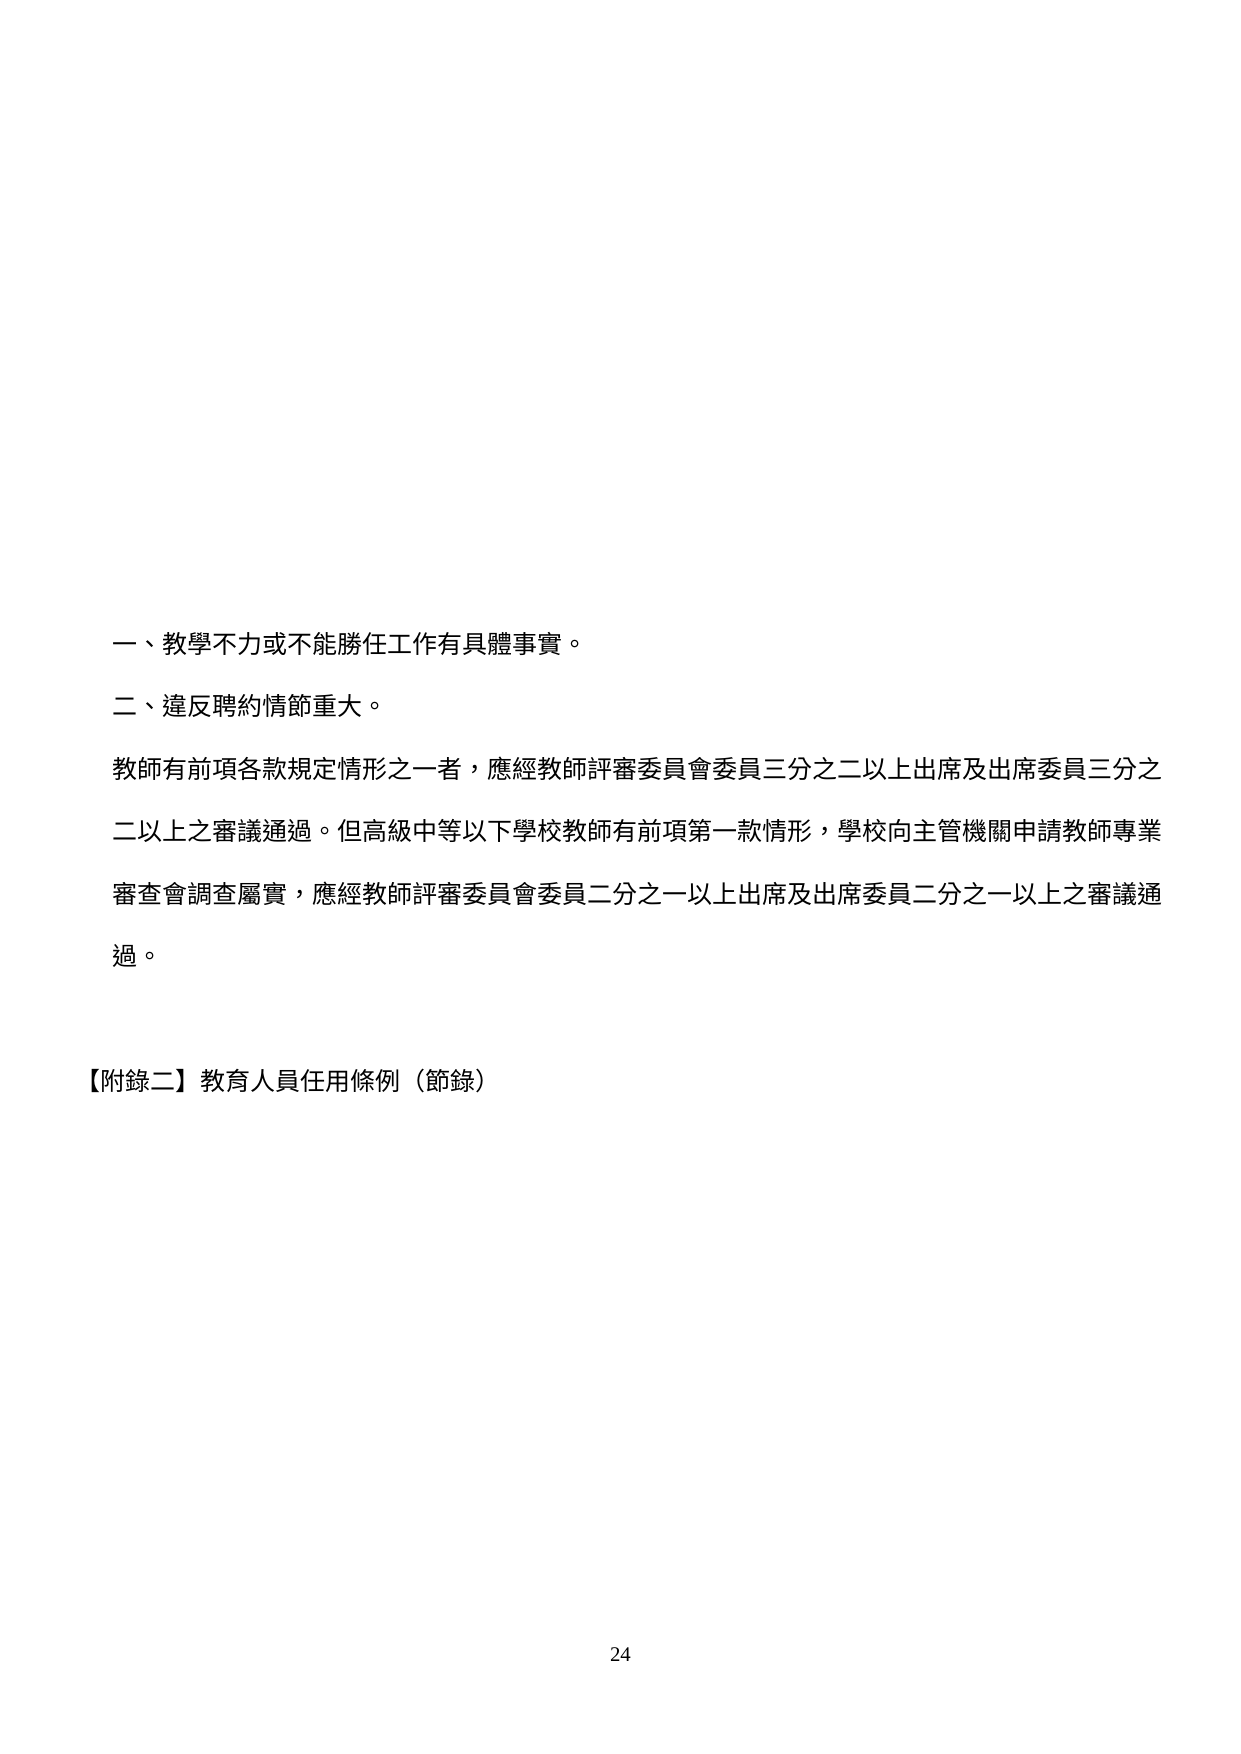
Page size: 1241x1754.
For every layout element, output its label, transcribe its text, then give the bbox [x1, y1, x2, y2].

text 教師有前項各款規定情形之一者，應經教師評審委員會委員三分之二以上出席及出席委員三分之二以上之審議通過。但高級中等以下學校教師有前項第一款情形，學校向主管機關申請教師專業審查會調查屬實，應經教師評審委員會委員二分之一以上出席及出席委員二分之一以上之審議通過。 [112, 726, 1165, 976]
text 二、違反聘約情節重大。 [75, 663, 1165, 726]
text 【附錄二】教育人員任用條例（節錄） [75, 1038, 1165, 1101]
text 一、教學不力或不能勝任工作有具體事實。 [75, 601, 1165, 663]
